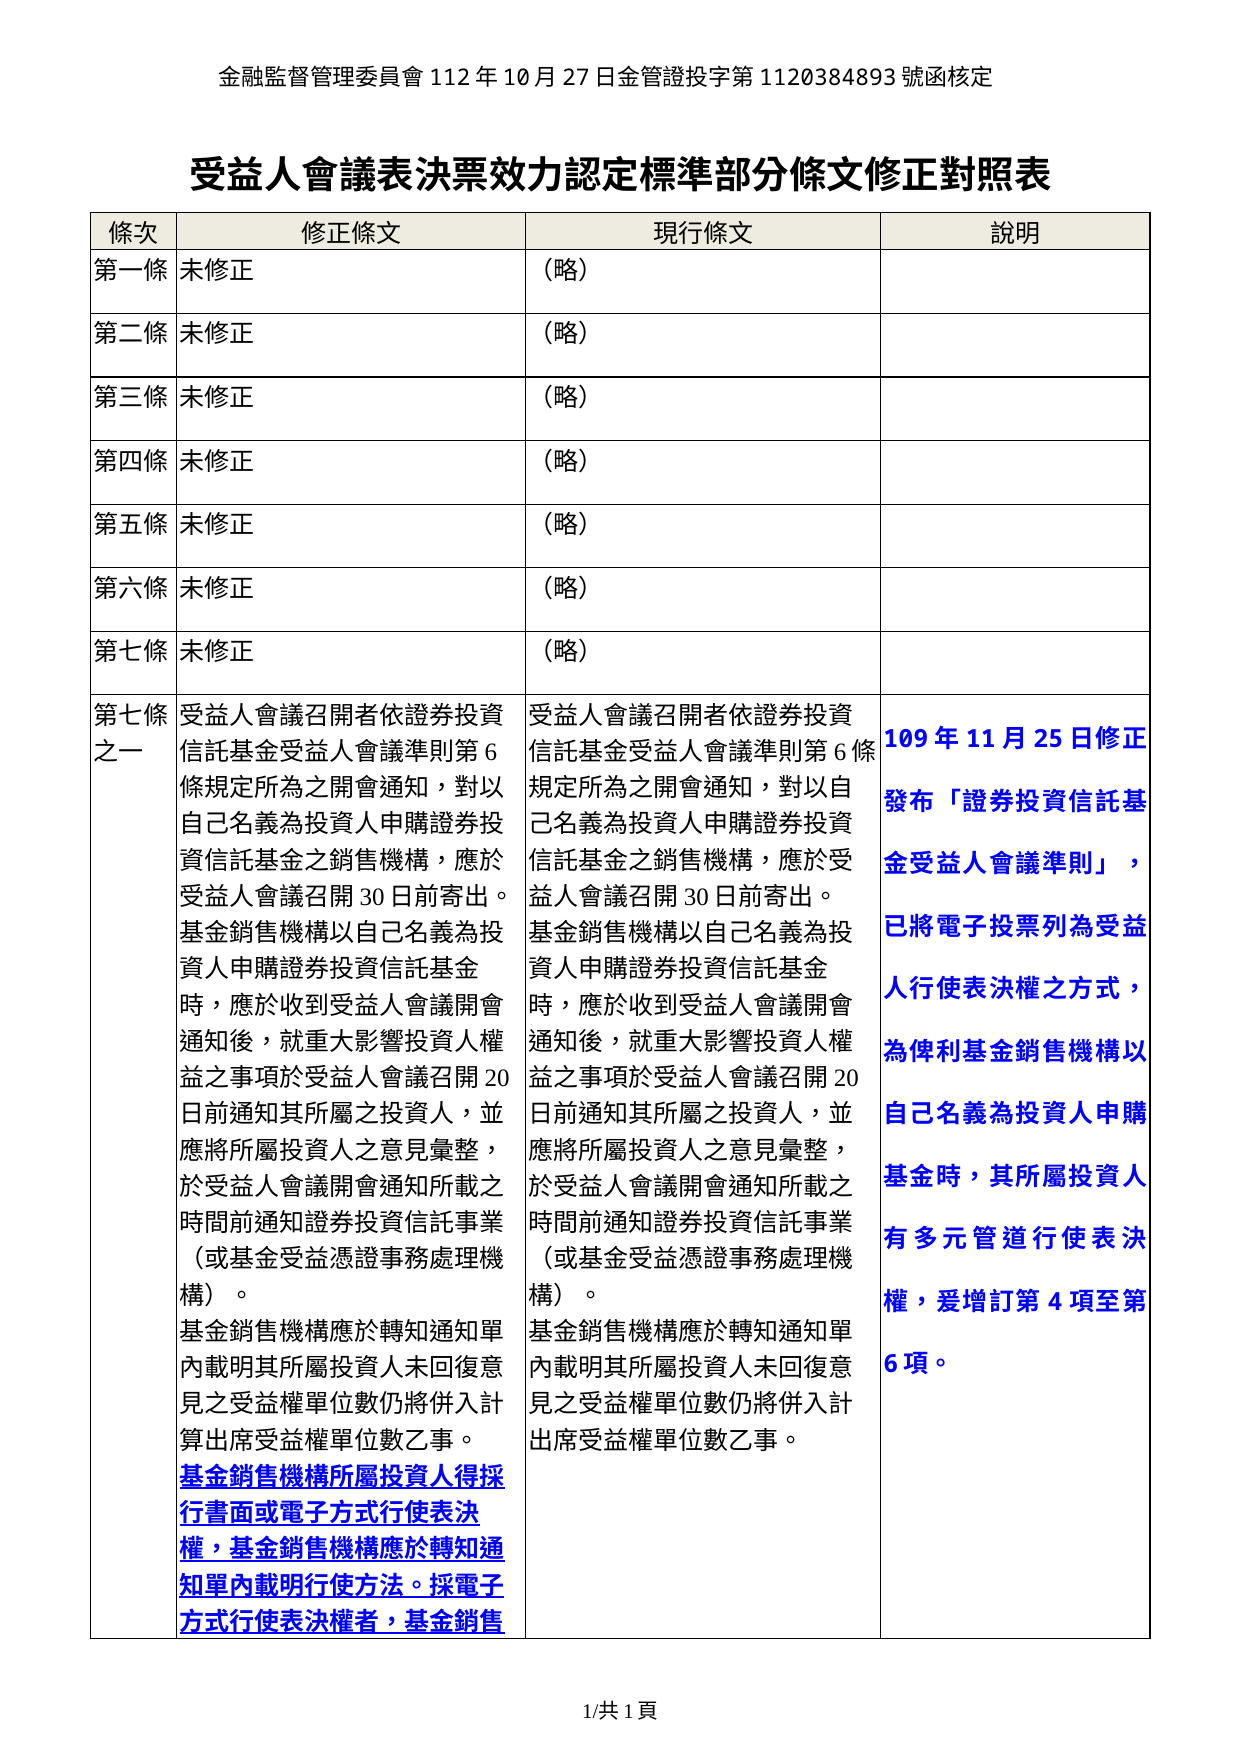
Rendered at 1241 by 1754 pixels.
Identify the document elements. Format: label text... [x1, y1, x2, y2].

table_cell （略） [526, 250, 880, 313]
table_cell [881, 568, 1149, 631]
table_cell 未修正 [177, 632, 525, 694]
table_cell 未修正 [177, 505, 525, 567]
table_cell [881, 314, 1149, 376]
table_cell 第三條 [91, 378, 176, 440]
table_cell 未修正 [177, 314, 525, 376]
table_cell （略） [526, 505, 880, 567]
table_cell （略） [526, 441, 880, 503]
table_cell [881, 632, 1149, 694]
table_cell [881, 505, 1149, 567]
table_cell 第四條 [91, 441, 176, 503]
table_cell （略） [526, 632, 880, 694]
table_cell [881, 441, 1149, 503]
table_cell （略） [526, 378, 880, 440]
table_cell 受益人會議召開者依證券投資信託基金受益人會議準則第6條規定所為之開會通知，對以自己名義為投資人申購證券投資信託基金之銷售機構，應於受益人會議召開30日前寄出。 基金銷售機構以自己名義為投資人申購證券投資信託基金時，應於收到受益人會議開會通知後，就重大影響投資人權益之事項於受益人會議召開20日前通知其所屬之投資人，並應將所屬投資人之意見彙整，於受益人會議開會通知所載之時間前通知證券投資信託事業（或基金受益憑證事務處理機構）。 基金銷售機構應於轉知通知單內載明其所屬投資人未回復意見之受益權單位數仍將併入計出席受益權單位數乙事。 [526, 695, 880, 1638]
table_cell 第七條之一 [91, 695, 176, 1638]
table_header 說明 [881, 213, 1149, 249]
table_cell [881, 250, 1149, 313]
table_cell 未修正 [177, 378, 525, 440]
table_cell 109年11月25日修正發布「證券投資信託基金受益人會議準則」，已將電子投票列為受益人行使表決權之方式，為俾利基金銷售機構以自己名義為投資人申購基金時，其所屬投資人有多元管道行使表決權，爰增訂第4項至第6項。 [881, 695, 1149, 1638]
text 受益人會議表決票效力認定標準部分條文修正對照表 [83, 131, 1157, 193]
table_header 條次 [91, 213, 176, 249]
table_cell （略） [526, 568, 880, 631]
table_cell （略） [526, 314, 880, 376]
table_header 現行條文 [526, 213, 880, 249]
table_cell 第七條 [91, 632, 176, 694]
table_cell 第五條 [91, 505, 176, 567]
table_cell 第六條 [91, 568, 176, 631]
table_cell 未修正 [177, 441, 525, 503]
table_cell 未修正 [177, 568, 525, 631]
table_cell 未修正 [177, 250, 525, 313]
table_cell 第二條 [91, 314, 176, 376]
table_cell [881, 378, 1149, 440]
table_header 修正條文 [177, 213, 525, 249]
table_cell 第一條 [91, 250, 176, 313]
